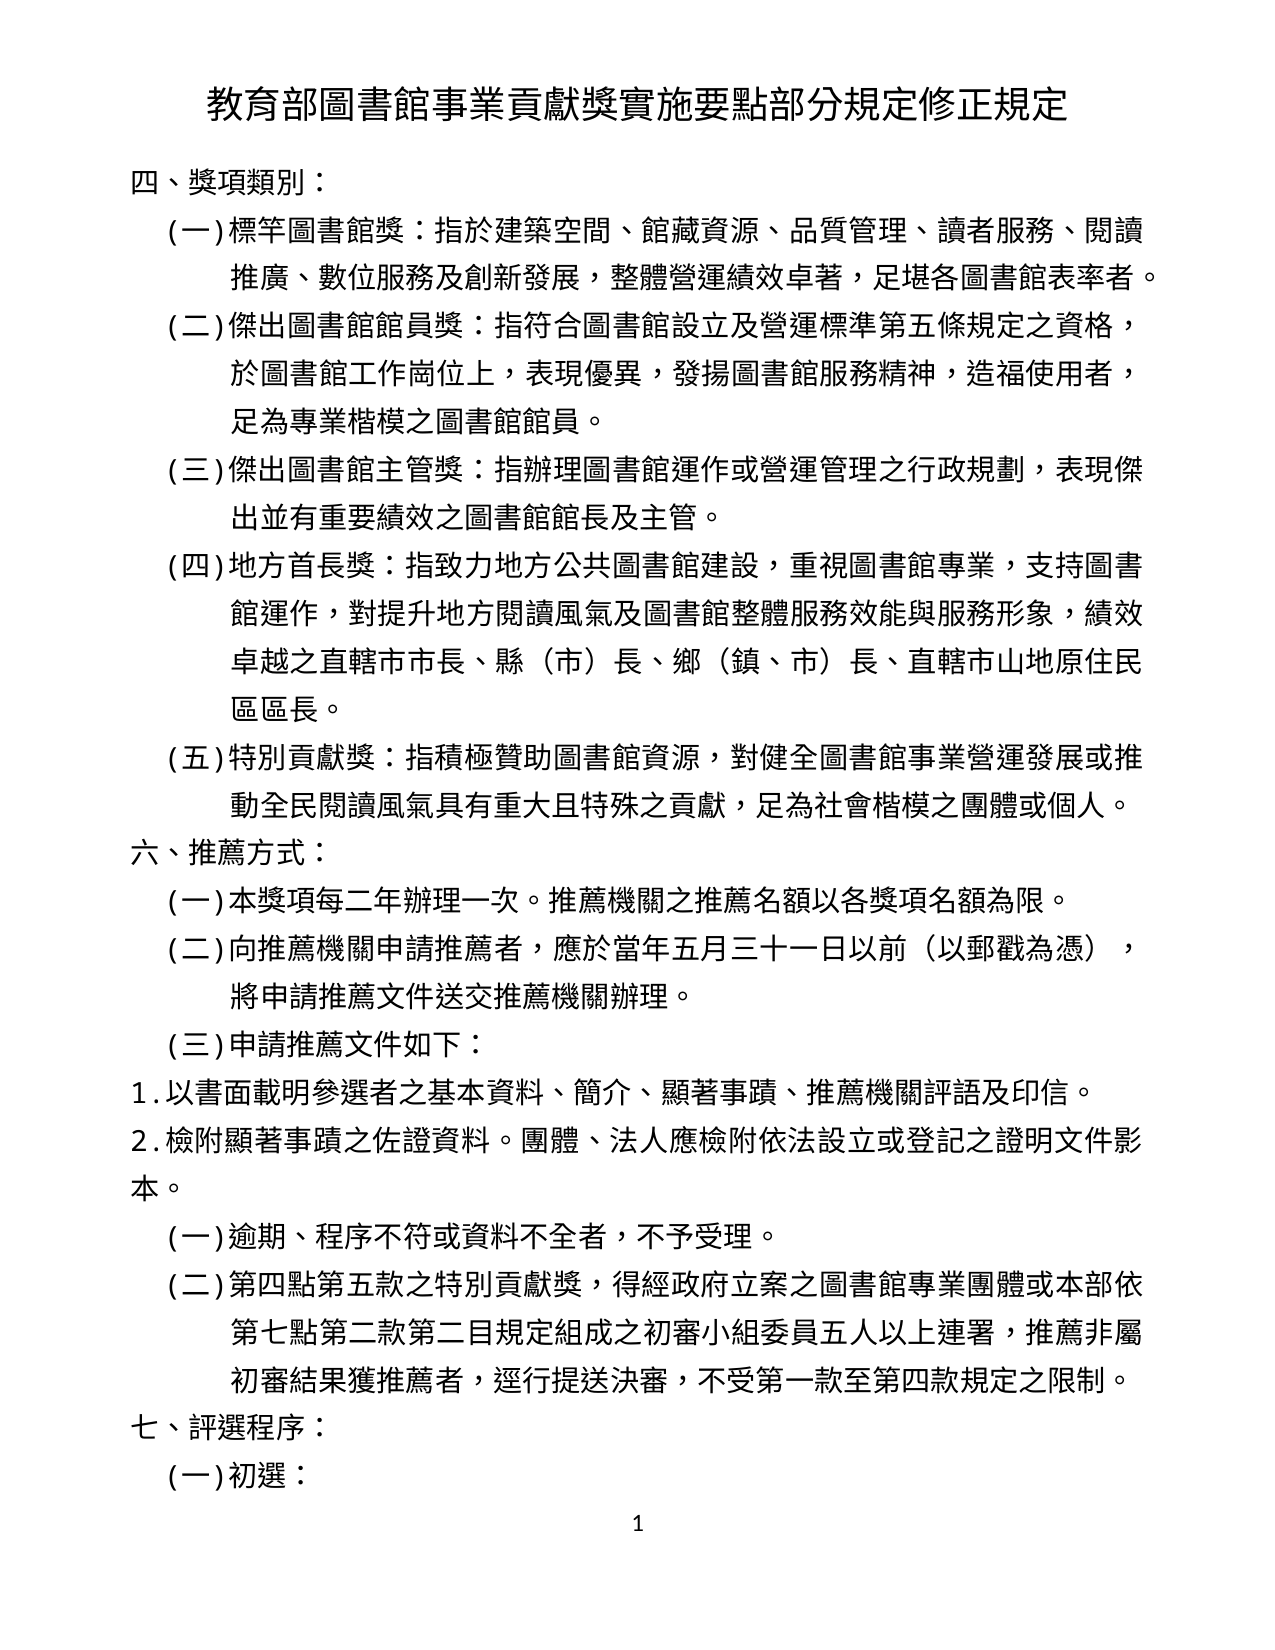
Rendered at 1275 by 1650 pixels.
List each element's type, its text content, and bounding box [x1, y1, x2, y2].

list 特別貢獻獎：指積極贊助圖書館資源，對健全圖書館事業營運發展或推動全民閱讀風氣具有重大且特殊之貢獻，足為社會楷模之團體或個人。 [164, 730, 1145, 826]
text 四、獎項類別： [130, 155, 1145, 203]
list 傑出圖書館館員獎：指符合圖書館設立及營運標準第五條規定之資格，於圖書館工作崗位上，表現優異，發揚圖書館服務精神，造福使用者，足為專業楷模之圖書館館員。 [164, 298, 1145, 442]
list 第四點第五款之特別貢獻獎，得經政府立案之圖書館專業團體或本部依第七點第二款第二目規定組成之初審小組委員五人以上連署，推薦非屬初審結果獲推薦者，逕行提送決審，不受第一款至第四款規定之限制。 [164, 1257, 1145, 1401]
list 初選： [164, 1448, 1145, 1496]
list 逾期、程序不符或資料不全者，不予受理。 [164, 1209, 1145, 1257]
text 七、評選程序： [130, 1401, 1145, 1448]
list 申請推薦文件如下： [164, 1017, 1145, 1065]
list 檢附顯著事蹟之佐證資料。團體、法人應檢附依法設立或登記之證明文件影本。 [130, 1113, 1145, 1209]
list 標竿圖書館獎：指於建築空間、館藏資源、品質管理、讀者服務、閱讀推廣、數位服務及創新發展，整體營運績效卓著，足堪各圖書館表率者。 [164, 203, 1145, 298]
list 傑出圖書館主管獎：指辦理圖書館運作或營運管理之行政規劃，表現傑出並有重要績效之圖書館館長及主管。 [164, 442, 1145, 538]
list 向推薦機關申請推薦者，應於當年五月三十一日以前（以郵戳為憑），將申請推薦文件送交推薦機關辦理。 [164, 921, 1145, 1017]
list 以書面載明參選者之基本資料、簡介、顯著事蹟、推薦機關評語及印信。 [130, 1065, 1145, 1113]
text 六、推薦方式： [130, 826, 1145, 873]
list 本獎項每二年辦理一次。推薦機關之推薦名額以各獎項名額為限。 [164, 873, 1145, 921]
text 教育部圖書館事業貢獻獎實施要點部分規定修正規定 [130, 75, 1145, 129]
list 地方首長獎：指致力地方公共圖書館建設，重視圖書館專業，支持圖書館運作，對提升地方閱讀風氣及圖書館整體服務效能與服務形象，績效卓越之直轄市市長、縣（市）長、鄉（鎮、市）長、直轄市山地原住民區區長。 [164, 538, 1145, 730]
